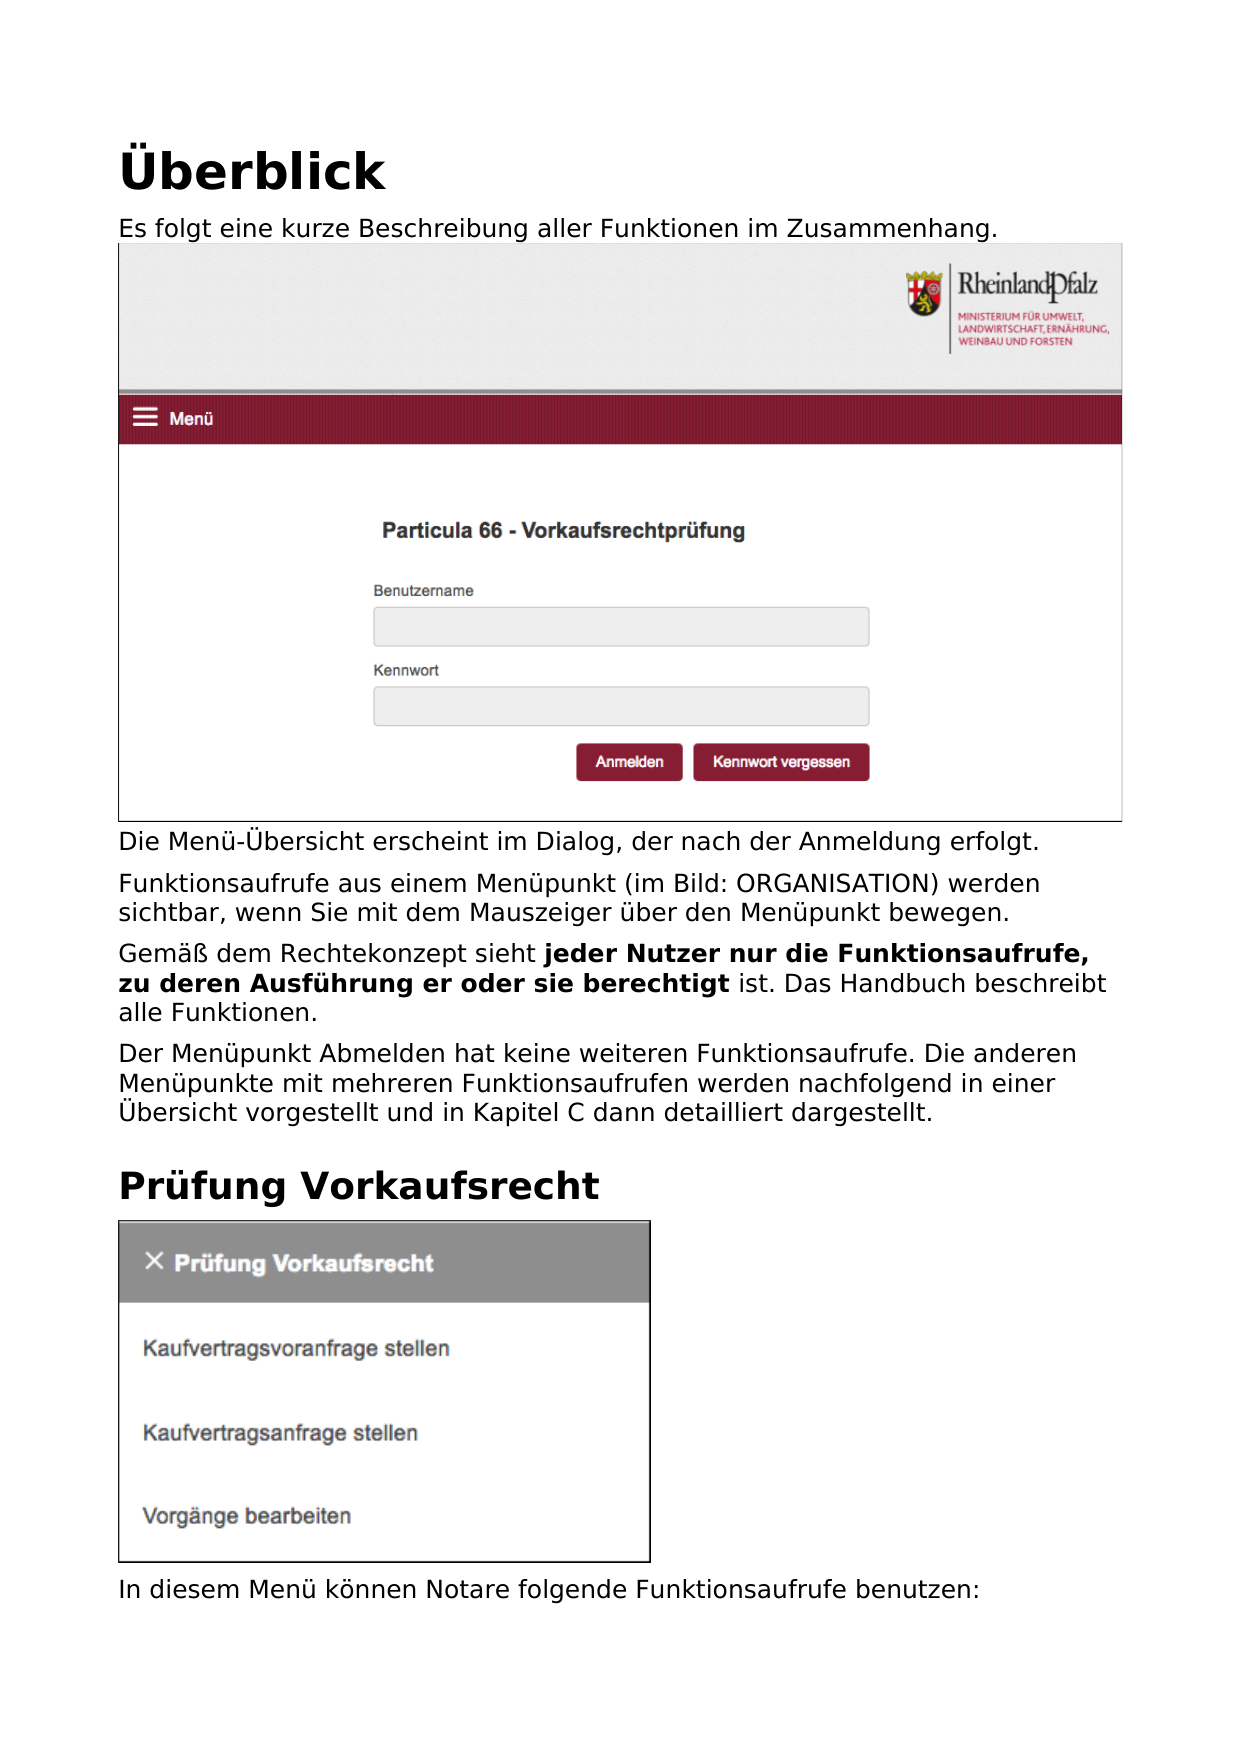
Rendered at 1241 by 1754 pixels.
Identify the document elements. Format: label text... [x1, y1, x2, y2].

subtitle Überblick [118, 143, 1122, 201]
picture [118, 243, 1123, 822]
text In diesem Menü können Notare folgende Funktionsaufrufe benutzen: [118, 1575, 1122, 1604]
text Es folgt eine kurze Beschreibung aller Funktionen im Zusammenhang. [118, 214, 1122, 243]
text Die Menü-Übersicht erscheint im Dialog, der nach der Anmeldung erfolgt. [118, 822, 1122, 856]
text Der Menüpunkt Abmelden hat keine weiteren Funktionsaufrufe. Die anderen Menüpunkte mit mehreren Funktionsaufrufen werden nachfolgend in einer Übersicht vorgestellt und in Kapitel C dann detailliert dargestellt. [118, 1039, 1122, 1127]
text Funktionsaufrufe aus einem Menüpunkt (im Bild: ORGANISATION) werden sichtbar, wenn Sie mit dem Mauszeiger über den Menüpunkt bewegen. [118, 869, 1122, 927]
text Gemäß dem Rechtekonzept sieht jeder Nutzer nur die Funktionsaufrufe, zu deren Ausführung er oder sie berechtigt ist. Das Handbuch beschreibt alle Funktionen. [118, 939, 1122, 1027]
picture [118, 1220, 651, 1563]
subtitle Prüfung Vorkaufsrecht [118, 1164, 1122, 1208]
